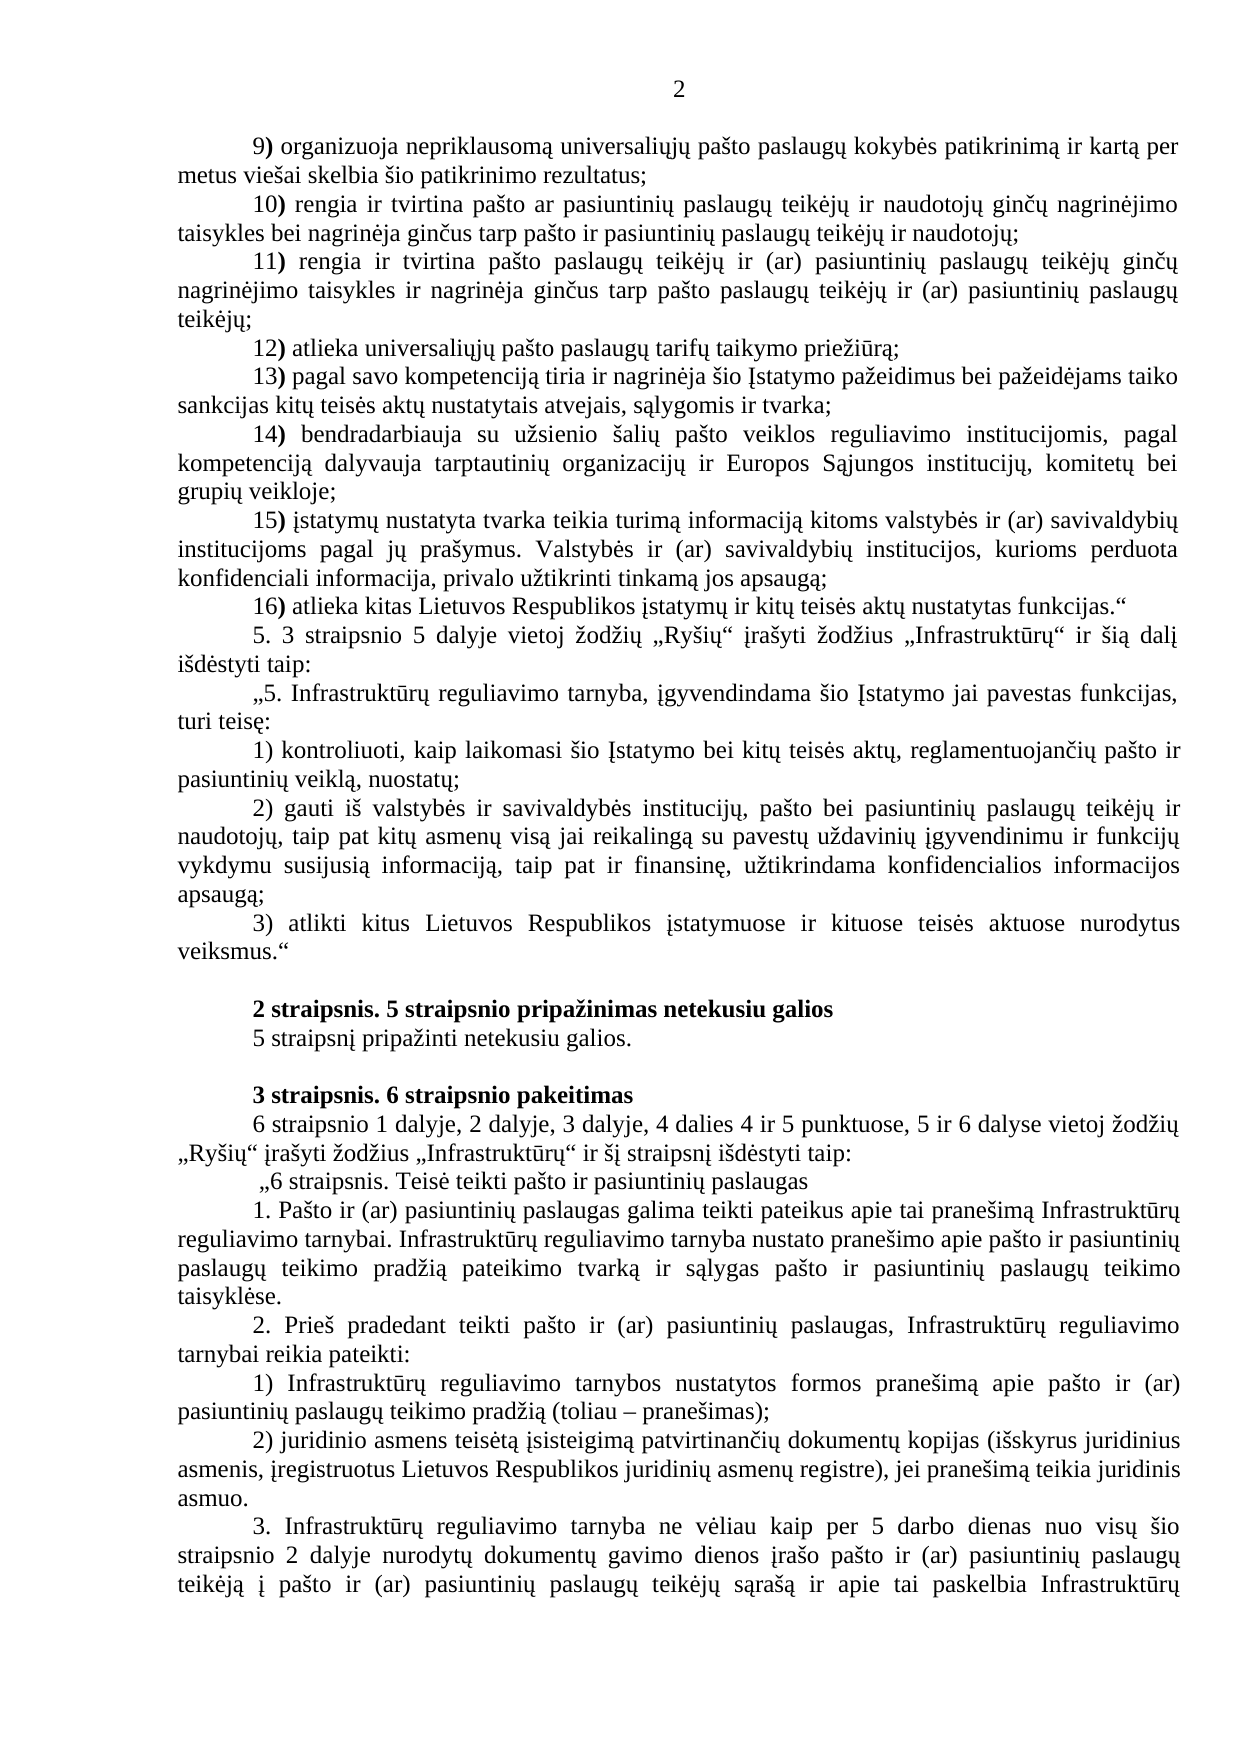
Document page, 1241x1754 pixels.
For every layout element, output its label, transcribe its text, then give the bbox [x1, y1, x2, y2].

text 11) rengia ir tvirtina pašto paslaugų teikėjų ir (ar) pasiuntinių paslaugų teikėjų ginčų nagrinėjimo taisykles ir nagrinėja ginčus tarp pašto paslaugų teikėjų ir (ar) pasiuntinių paslaugų teikėjų; [177, 246, 1179, 333]
text „5. Infrastruktūrų reguliavimo tarnyba, įgyvendindama šio Įstatymo jai pavestas funkcijas, turi teisę: [177, 678, 1179, 735]
text 5. 3 straipsnio 5 dalyje vietoj žodžių „Ryšių“ įrašyti žodžius „Infrastruktūrų“ ir šią dalį išdėstyti taip: [177, 620, 1179, 678]
text 2. Prieš pradedant teikti pašto ir (ar) pasiuntinių paslaugas, Infrastruktūrų reguliavimo tarnybai reikia pateikti: [177, 1310, 1181, 1368]
text 16) atlieka kitas Lietuvos Respublikos įstatymų ir kitų teisės aktų nustatytas funkcijas.“ [177, 591, 1179, 620]
text 2) gauti iš valstybės ir savivaldybės institucijų, pašto bei pasiuntinių paslaugų teikėjų ir naudotojų, taip pat kitų asmenų visą jai reikalingą su pavestų uždavinių įgyvendinimu ir funkcijų vykdymu susijusią informaciją, taip pat ir finansinę, užtikrindama konfidencialios informacijos apsaugą; [177, 793, 1181, 908]
text 13) pagal savo kompetenciją tiria ir nagrinėja šio Įstatymo pažeidimus bei pažeidėjams taiko sankcijas kitų teisės aktų nustatytais atvejais, sąlygomis ir tvarka; [177, 361, 1179, 419]
text 1) Infrastruktūrų reguliavimo tarnybos nustatytos formos pranešimą apie pašto ir (ar) pasiuntinių paslaugų teikimo pradžią (toliau – pranešimas); [177, 1368, 1181, 1425]
text 2) juridinio asmens teisėtą įsisteigimą patvirtinančių dokumentų kopijas (išskyrus juridinius asmenis, įregistruotus Lietuvos Respublikos juridinių asmenų registre), jei pranešimą teikia juridinis asmuo. [177, 1425, 1181, 1511]
text 5 straipsnį pripažinti netekusiu galios. [177, 1023, 1181, 1051]
text 14) bendradarbiauja su užsienio šalių pašto veiklos reguliavimo institucijomis, pagal kompetenciją dalyvauja tarptautinių organizacijų ir Europos Sąjungos institucijų, komitetų bei grupių veikloje; [177, 419, 1179, 505]
text 3) atlikti kitus Lietuvos Respublikos įstatymuose ir kituose teisės aktuose nurodytus veiksmus.“ [177, 908, 1181, 965]
text 3. Infrastruktūrų reguliavimo tarnyba ne vėliau kaip per 5 darbo dienas nuo visų šio straipsnio 2 dalyje nurodytų dokumentų gavimo dienos įrašo pašto ir (ar) pasiuntinių paslaugų teikėją į pašto ir (ar) pasiuntinių paslaugų teikėjų sąrašą ir apie tai paskelbia Infrastruktūrų [177, 1511, 1181, 1598]
text 1) kontroliuoti, kaip laikomasi šio Įstatymo bei kitų teisės aktų, reglamentuojančių pašto ir pasiuntinių veiklą, nuostatų; [177, 735, 1181, 793]
text 6 straipsnio 1 dalyje, 2 dalyje, 3 dalyje, 4 dalies 4 ir 5 punktuose, 5 ir 6 dalyse vietoj žodžių „Ryšių“ įrašyti žodžius „Infrastruktūrų“ ir šį straipsnį išdėstyti taip: [177, 1109, 1181, 1166]
text „6 straipsnis. Teisė teikti pašto ir pasiuntinių paslaugas [177, 1166, 1181, 1195]
text 9) organizuoja nepriklausomą universaliųjų pašto paslaugų kokybės patikrinimą ir kartą per metus viešai skelbia šio patikrinimo rezultatus; [177, 131, 1179, 189]
text 1. Pašto ir (ar) pasiuntinių paslaugas galima teikti pateikus apie tai pranešimą Infrastruktūrų reguliavimo tarnybai. Infrastruktūrų reguliavimo tarnyba nustato pranešimo apie pašto ir pasiuntinių paslaugų teikimo pradžią pateikimo tvarką ir sąlygas pašto ir pasiuntinių paslaugų teikimo taisyklėse. [177, 1195, 1181, 1310]
text 2 straipsnis. 5 straipsnio pripažinimas netekusiu galios [177, 994, 1181, 1023]
text 15) įstatymų nustatyta tvarka teikia turimą informaciją kitoms valstybės ir (ar) savivaldybių institucijoms pagal jų prašymus. Valstybės ir (ar) savivaldybių institucijos, kurioms perduota konfidenciali informacija, privalo užtikrinti tinkamą jos apsaugą; [177, 505, 1179, 591]
text 3 straipsnis. 6 straipsnio pakeitimas [177, 1080, 1181, 1109]
text 10) rengia ir tvirtina pašto ar pasiuntinių paslaugų teikėjų ir naudotojų ginčų nagrinėjimo taisykles bei nagrinėja ginčus tarp pašto ir pasiuntinių paslaugų teikėjų ir naudotojų; [177, 189, 1179, 246]
text 12) atlieka universaliųjų pašto paslaugų tarifų taikymo priežiūrą; [177, 333, 1179, 361]
